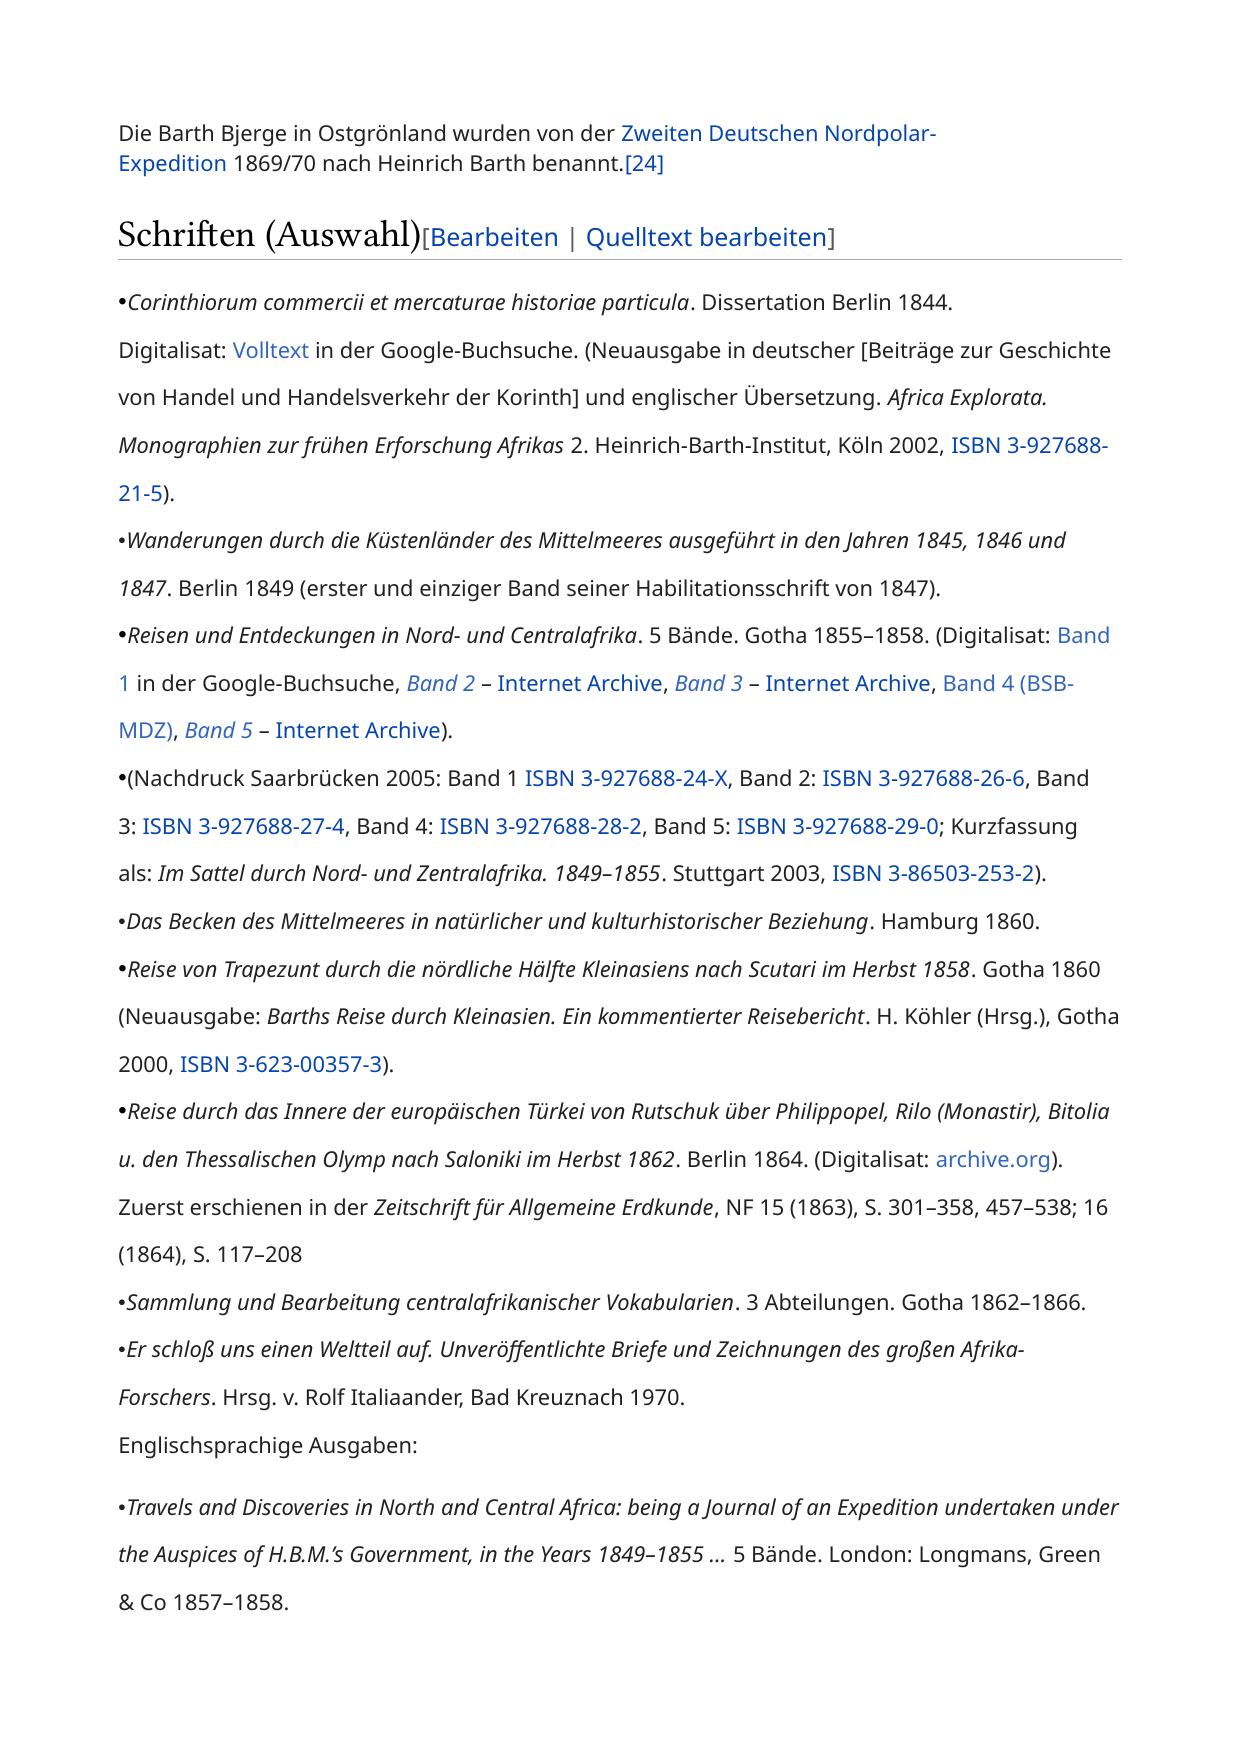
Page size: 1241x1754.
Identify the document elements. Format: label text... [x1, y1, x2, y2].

list Wanderungen durch die Küstenländer des Mittelmeeres ausgeführt in den Jahren 1845, 1846 und 1847. Berlin 1849 (erster und einziger Band seiner Habilitationsschrift von 1847). [118, 525, 1122, 602]
list Reisen und Entdeckungen in Nord- und Centralafrika. 5 Bände. Gotha 1855–1858. (Digitalisat: Band 1 in der Google-Buchsuche, Band 2 – Internet Archive, Band 3 – Internet Archive, Band 4 (BSB-MDZ), Band 5 – Internet Archive). [118, 620, 1122, 745]
list Das Becken des Mittelmeeres in natürlicher und kulturhistorischer Beziehung. Hamburg 1860. [118, 906, 1122, 936]
text Die Barth Bjerge in Ostgrönland wurden von der Zweiten Deutschen Nordpolar-Expedition 1869/70 nach Heinrich Barth benannt.[24] [118, 118, 1122, 178]
subtitle Schriften (Auswahl)[Bearbeiten | Quelltext bearbeiten] [118, 213, 1122, 259]
list Sammlung und Bearbeitung centralafrikanischer Vokabularien. 3 Abteilungen. Gotha 1862–1866. [118, 1287, 1122, 1317]
list Travels and Discoveries in North and Central Africa: being a Journal of an Expedition undertaken under the Auspices of H.B.M.’s Government, in the Years 1849–1855 … 5 Bände. London: Longmans, Green & Co 1857–1858. [118, 1492, 1122, 1617]
list Reise durch das Innere der europäischen Türkei von Rutschuk über Philippopel, Rilo (Monastir), Bitolia u. den Thessalischen Olymp nach Saloniki im Herbst 1862. Berlin 1864. (Digitalisat: archive.org). Zuerst erschienen in der Zeitschrift für Allgemeine Erdkunde, NF 15 (1863), S. 301–358, 457–538; 16 (1864), S. 117–208 [118, 1096, 1122, 1269]
list Er schloß uns einen Weltteil auf. Unveröffentlichte Briefe und Zeichnungen des großen Afrika-Forschers. Hrsg. v. Rolf Italiaander, Bad Kreuznach 1970. [118, 1334, 1122, 1412]
list Corinthiorum commercii et mercaturae historiae particula. Dissertation Berlin 1844. Digitalisat: Volltext in der Google-Buchsuche. (Neuausgabe in deutscher [Beiträge zur Geschichte von Handel und Handelsverkehr der Korinth] und englischer Übersetzung. Africa Explorata. Monographien zur frühen Erforschung Afrikas 2. Heinrich-Barth-Institut, Köln 2002, ISBN 3-927688-21-5). [118, 287, 1122, 507]
list Reise von Trapezunt durch die nördliche Hälfte Kleinasiens nach Scutari im Herbst 1858. Gotha 1860 (Neuausgabe: Barths Reise durch Kleinasien. Ein kommentierter Reisebericht. H. Köhler (Hrsg.), Gotha 2000, ISBN 3-623-00357-3). [118, 953, 1122, 1078]
text Englischsprachige Ausgaben: [118, 1429, 1122, 1459]
list (Nachdruck Saarbrücken 2005: Band 1 ISBN 3-927688-24-X, Band 2: ISBN 3-927688-26-6, Band 3: ISBN 3-927688-27-4, Band 4: ISBN 3-927688-28-2, Band 5: ISBN 3-927688-29-0; Kurzfassung als: Im Sattel durch Nord- und Zentralafrika. 1849–1855. Stuttgart 2003, ISBN 3-86503-253-2). [118, 763, 1122, 888]
